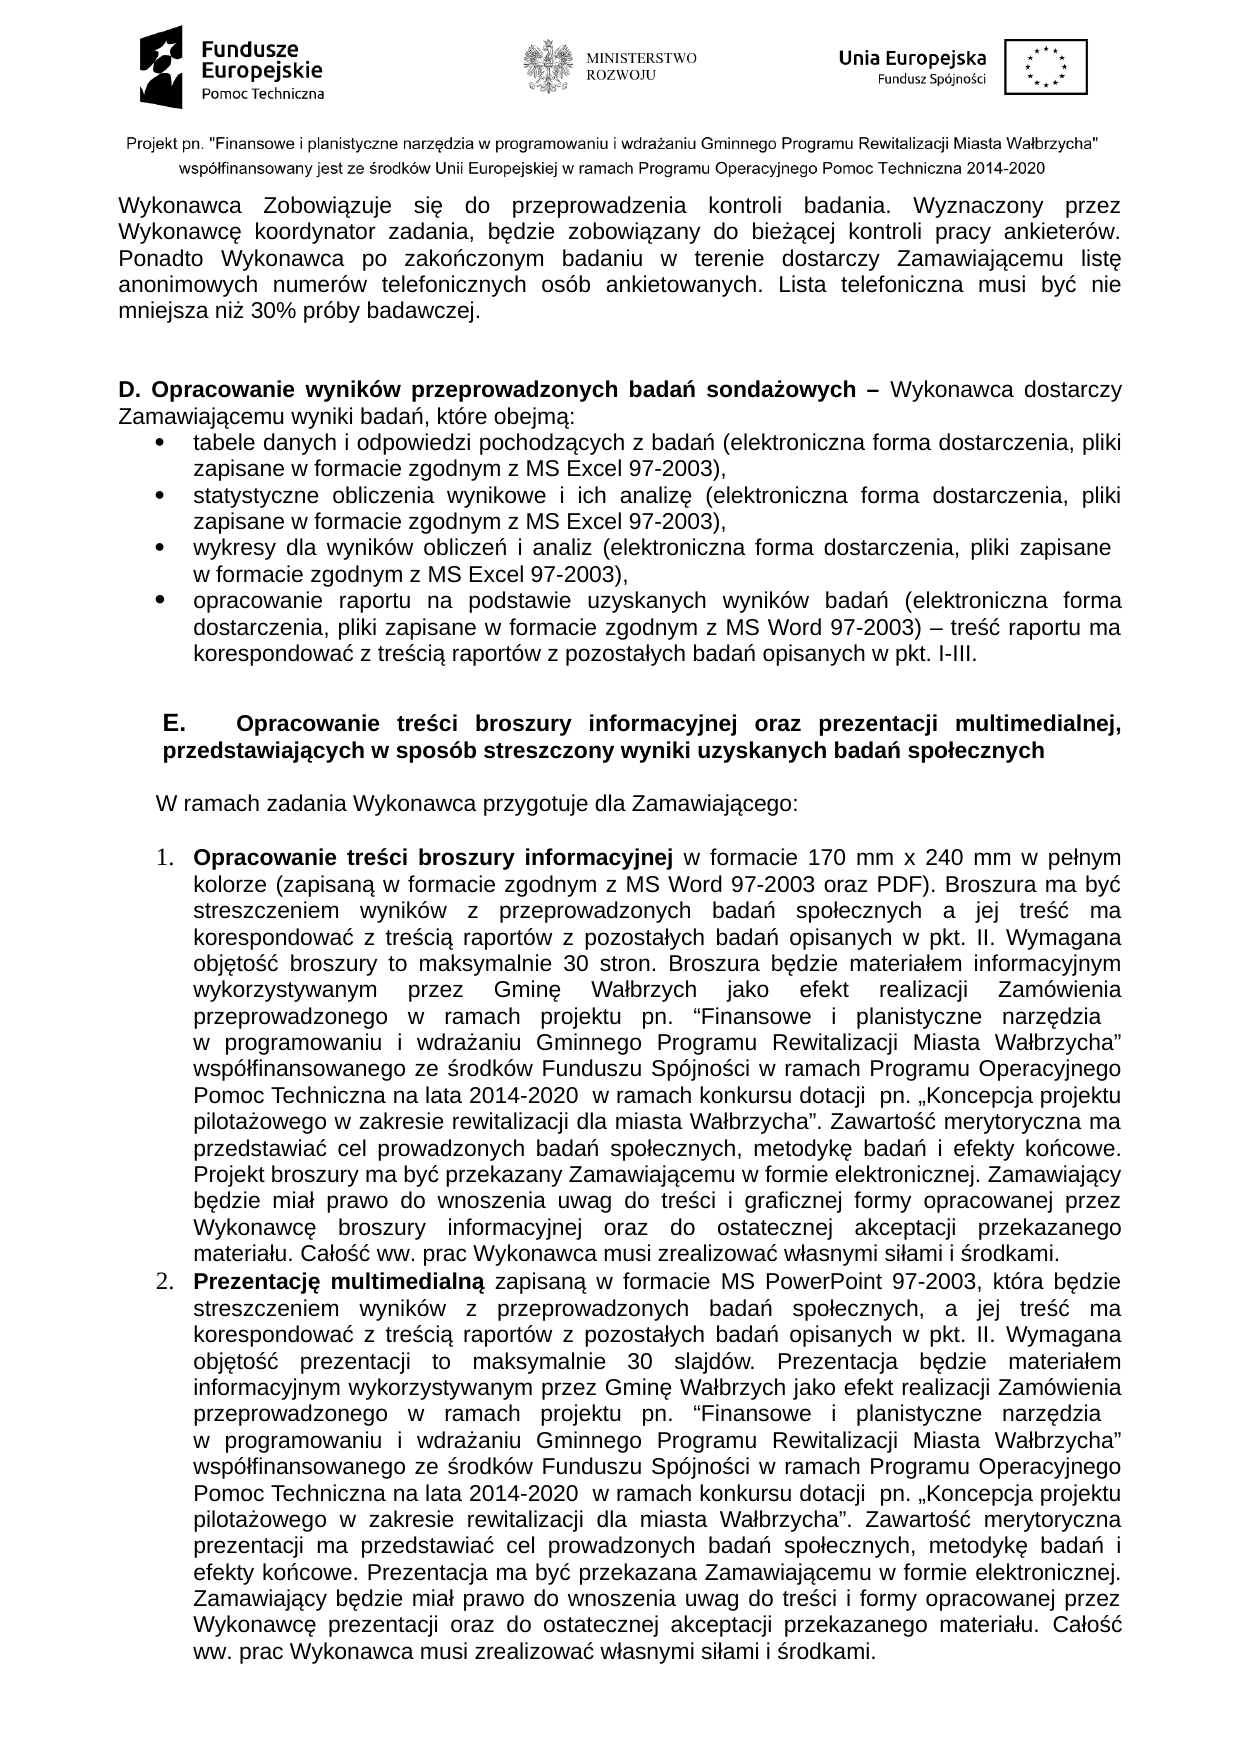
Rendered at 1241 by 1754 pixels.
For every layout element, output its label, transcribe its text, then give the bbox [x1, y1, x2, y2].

text D. Opracowanie wyników przeprowadzonych badań sondażowych – Wykonawca dostarczy Zamawiającemu wyniki badań, które obejmą: [118, 376, 1122, 429]
list wykresy dla wyników obliczeń i analiz (elektroniczna forma dostarczenia, pliki zapisane w formacie zgodnym z MS Excel 97-2003), [156, 534, 1122, 587]
list Opracowanie treści broszury informacyjnej w formacie 170 mm x 240 mm w pełnym kolorze (zapisaną w formacie zgodnym z MS Word 97-2003 oraz PDF). Broszura ma być streszczeniem wyników z przeprowadzonych badań społecznych a jej treść ma korespondować z treścią raportów z pozostałych badań opisanych w pkt. II. Wymagana objętość broszury to maksymalnie 30 stron. Broszura będzie materiałem informacyjnym wykorzystywanym przez Gminę Wałbrzych jako efekt realizacji Zamówienia przeprowadzonego w ramach projektu pn. “Finansowe i planistyczne narzędzia w programowaniu i wdrażaniu Gminnego Programu Rewitalizacji Miasta Wałbrzycha” współfinansowanego ze środków Funduszu Spójności w ramach Programu Operacyjnego Pomoc Techniczna na lata 2014-2020 w ramach konkursu dotacji pn. „Koncepcja projektu pilotażowego w zakresie rewitalizacji dla miasta Wałbrzycha”. Zawartość merytoryczna ma przedstawiać cel prowadzonych badań społecznych, metodykę badań i efekty końcowe. Projekt broszury ma być przekazany Zamawiającemu w formie elektronicznej. Zamawiający będzie miał prawo do wnoszenia uwag do treści i graficznej formy opracowanej przez Wykonawcę broszury informacyjnej oraz do ostatecznej akceptacji przekazanego materiału. Całość ww. prac Wykonawca musi zrealizować własnymi siłami i środkami. [156, 842, 1122, 1266]
text Wykonawca Zobowiązuje się do przeprowadzenia kontroli badania. Wyznaczony przez Wykonawcę koordynator zadania, będzie zobowiązany do bieżącej kontroli pracy ankieterów. Ponadto Wykonawca po zakończonym badaniu w terenie dostarczy Zamawiającemu listę anonimowych numerów telefonicznych osób ankietowanych. Lista telefoniczna musi być nie mniejsza niż 30% próby badawczej. [118, 144, 1122, 323]
list statystyczne obliczenia wynikowe i ich analizę (elektroniczna forma dostarczenia, pliki zapisane w formacie zgodnym z MS Excel 97-2003), [156, 482, 1122, 534]
text W ramach zadania Wykonawca przygotuje dla Zamawiającego: [118, 789, 1122, 816]
list Opracowanie treści broszury informacyjnej oraz prezentacji multimedialnej, przedstawiających w sposób streszczony wyniki uzyskanych badań społecznych [162, 708, 1122, 763]
list Prezentację multimedialną zapisaną w formacie MS PowerPoint 97-2003, która będzie streszczeniem wyników z przeprowadzonych badań społecznych, a jej treść ma korespondować z treścią raportów z pozostałych badań opisanych w pkt. II. Wymagana objętość prezentacji to maksymalnie 30 slajdów. Prezentacja będzie materiałem informacyjnym wykorzystywanym przez Gminę Wałbrzych jako efekt realizacji Zamówienia przeprowadzonego w ramach projektu pn. “Finansowe i planistyczne narzędzia w programowaniu i wdrażaniu Gminnego Programu Rewitalizacji Miasta Wałbrzycha” współfinansowanego ze środków Funduszu Spójności w ramach Programu Operacyjnego Pomoc Techniczna na lata 2014-2020 w ramach konkursu dotacji pn. „Koncepcja projektu pilotażowego w zakresie rewitalizacji dla miasta Wałbrzycha”. Zawartość merytoryczna prezentacji ma przedstawiać cel prowadzonych badań społecznych, metodykę badań i efekty końcowe. Prezentacja ma być przekazana Zamawiającemu w formie elektronicznej. Zamawiający będzie miał prawo do wnoszenia uwag do treści i formy opracowanej przez Wykonawcę prezentacji oraz do ostatecznej akceptacji przekazanego materiału. Całość ww. prac Wykonawca musi zrealizować własnymi siłami i środkami. [156, 1266, 1122, 1664]
list tabele danych i odpowiedzi pochodzących z badań (elektroniczna forma dostarczenia, pliki zapisane w formacie zgodnym z MS Excel 97-2003), [156, 429, 1122, 482]
list opracowanie raportu na podstawie uzyskanych wyników badań (elektroniczna forma dostarczenia, pliki zapisane w formacie zgodnym z MS Word 97-2003) – treść raportu ma korespondować z treścią raportów z pozostałych badań opisanych w pkt. I-III. [156, 587, 1122, 667]
